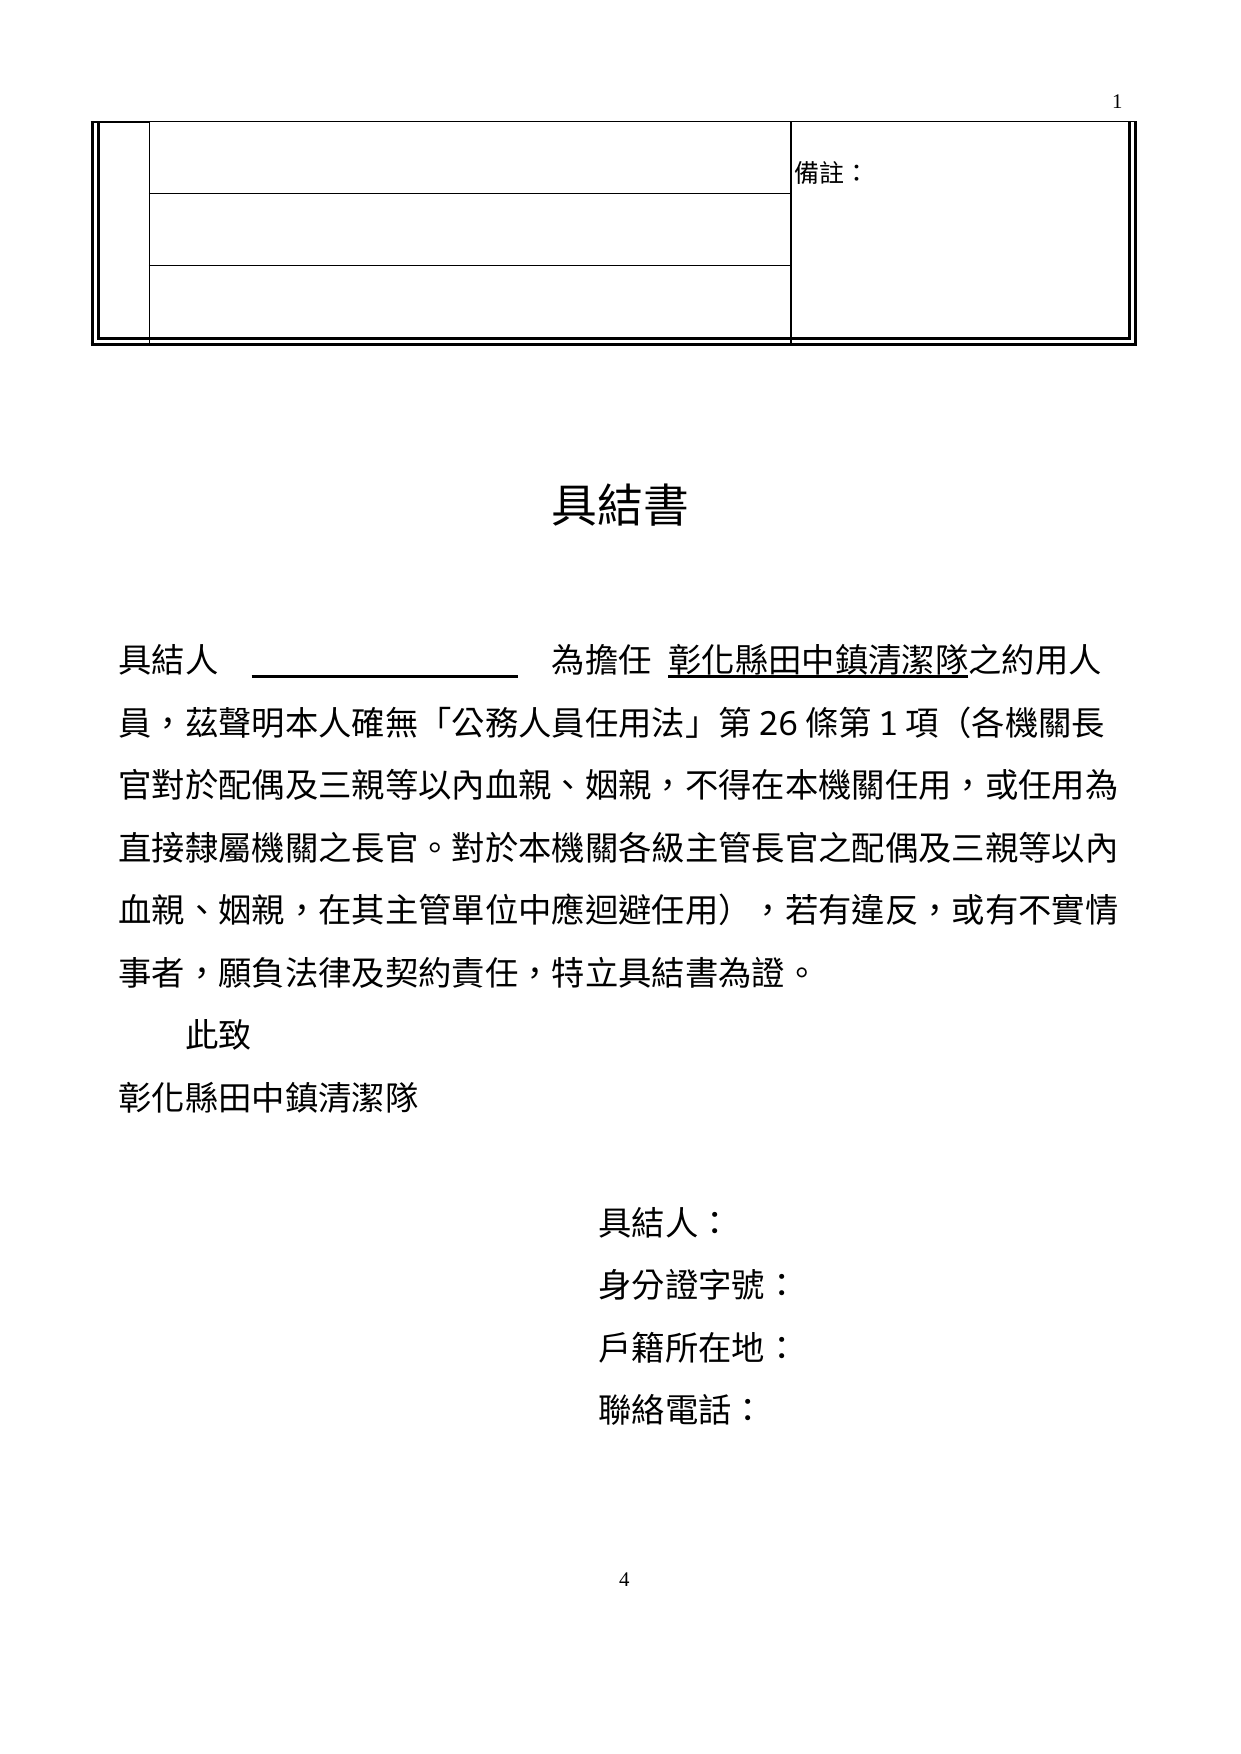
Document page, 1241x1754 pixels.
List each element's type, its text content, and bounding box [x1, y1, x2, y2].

table_cell [1137, 265, 1145, 337]
table_cell 備註： [792, 122, 1128, 337]
text 戶籍所在地： [118, 1304, 1122, 1367]
table_cell [1137, 121, 1145, 193]
table_cell [150, 122, 790, 193]
text 具結書 [118, 429, 1122, 554]
table_cell [100, 123, 149, 337]
text 聯絡電話： [118, 1367, 1122, 1429]
text 具結人： [118, 1179, 1122, 1242]
table_cell [1137, 193, 1145, 265]
text 具結人 為擔任 彰化縣田中鎮清潔隊之約用人員，茲聲明本人確無「公務人員任用法」第26條第1項（各機關長官對於配偶及三親等以內血親、姻親，不得在本機關任用，或任用為直接隸屬機關之長官。對於本機關各級主管長官之配偶及三親等以內血親、姻親，在其主管單位中應迴避任用），若有違反，或有不實情事者，願負法律及契約責任，特立具結書為證。 [118, 617, 1122, 992]
text 身分證字號： [118, 1242, 1122, 1304]
table_cell [150, 194, 790, 265]
table_cell [150, 266, 790, 337]
text 彰化縣田中鎮清潔隊 [118, 1054, 1122, 1117]
text 此致 [118, 992, 1122, 1054]
